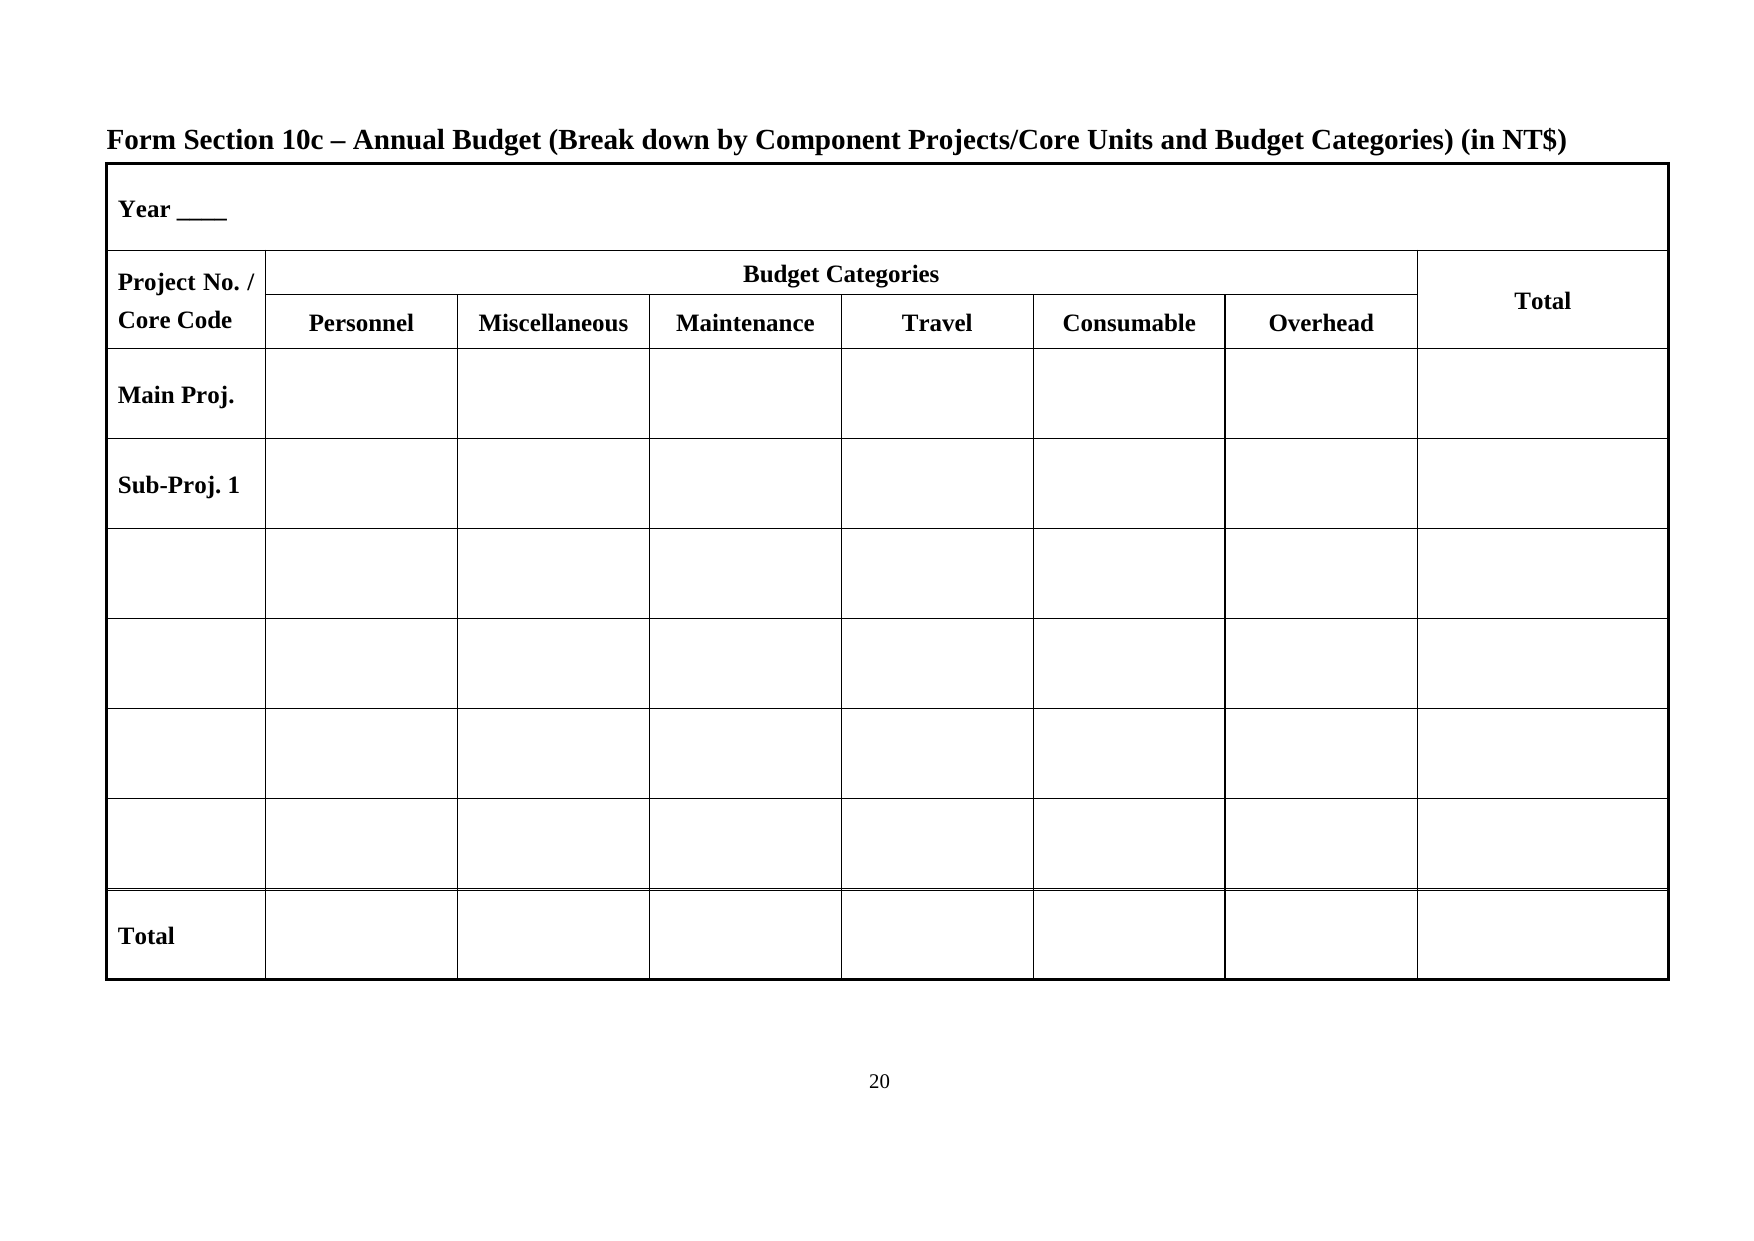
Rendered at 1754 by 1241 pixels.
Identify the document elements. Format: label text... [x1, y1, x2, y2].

table_header Year ____ [108, 165, 1667, 249]
table_cell [1034, 709, 1224, 798]
table_cell [650, 619, 841, 708]
table_cell [842, 891, 1033, 978]
table_cell Miscellaneous [458, 295, 649, 348]
table_cell [1226, 891, 1417, 978]
table_cell Total [108, 891, 265, 978]
table_cell [1034, 619, 1224, 708]
table_cell Project No. / Core Code [108, 251, 265, 348]
table_cell [1418, 891, 1667, 978]
table_cell [458, 799, 649, 888]
table_cell [458, 619, 649, 708]
table_cell [1034, 529, 1224, 618]
table_cell [108, 619, 265, 708]
table_cell Sub-Proj. 1 [108, 439, 265, 528]
table_cell [650, 349, 841, 438]
table_cell Personnel [266, 295, 457, 348]
table_cell [1226, 439, 1417, 528]
table_cell [842, 349, 1033, 438]
table_cell [842, 799, 1033, 888]
table_cell Maintenance [650, 295, 841, 348]
table_cell [1226, 529, 1417, 618]
table_cell [108, 709, 265, 798]
table_cell [458, 709, 649, 798]
table_cell [1226, 709, 1417, 798]
table_cell [1418, 349, 1667, 438]
table_cell [842, 439, 1033, 528]
table_cell [1034, 349, 1224, 438]
table_cell [842, 619, 1033, 708]
table_cell [458, 891, 649, 978]
table_cell Travel [842, 295, 1033, 348]
table_cell [842, 709, 1033, 798]
table_cell [266, 619, 457, 708]
table_cell [458, 439, 649, 528]
table_cell [108, 799, 265, 888]
table_cell [650, 529, 841, 618]
table_cell [1226, 799, 1417, 888]
table_cell [266, 709, 457, 798]
table_cell [650, 799, 841, 888]
table_cell [1418, 619, 1667, 708]
table_cell [1418, 439, 1667, 528]
table_cell [266, 349, 457, 438]
table_cell [650, 891, 841, 978]
table_cell [650, 439, 841, 528]
table_cell Total [1418, 251, 1667, 348]
table_cell [266, 891, 457, 978]
table_cell [1034, 799, 1224, 888]
table_cell [1418, 709, 1667, 798]
table_cell [458, 349, 649, 438]
table_cell [266, 439, 457, 528]
table_cell [1418, 799, 1667, 888]
table_cell Consumable [1034, 295, 1224, 348]
table_cell [1226, 349, 1417, 438]
table_cell [1226, 619, 1417, 708]
table_cell Overhead [1226, 295, 1417, 348]
table_cell [266, 529, 457, 618]
text Form Section 10c – Annual Budget (Break down by Component Projects/Core Units and Budget Categories) (in NT$) [106, 118, 1652, 156]
table_cell [1418, 529, 1667, 618]
table_cell [458, 529, 649, 618]
table_cell [842, 529, 1033, 618]
table_cell [1034, 439, 1224, 528]
table_cell [650, 709, 841, 798]
table_cell Budget Categories [266, 251, 1417, 294]
table_cell [1034, 891, 1224, 978]
table_cell [266, 799, 457, 888]
table_cell Main Proj. [108, 349, 265, 438]
table_cell [108, 529, 265, 618]
